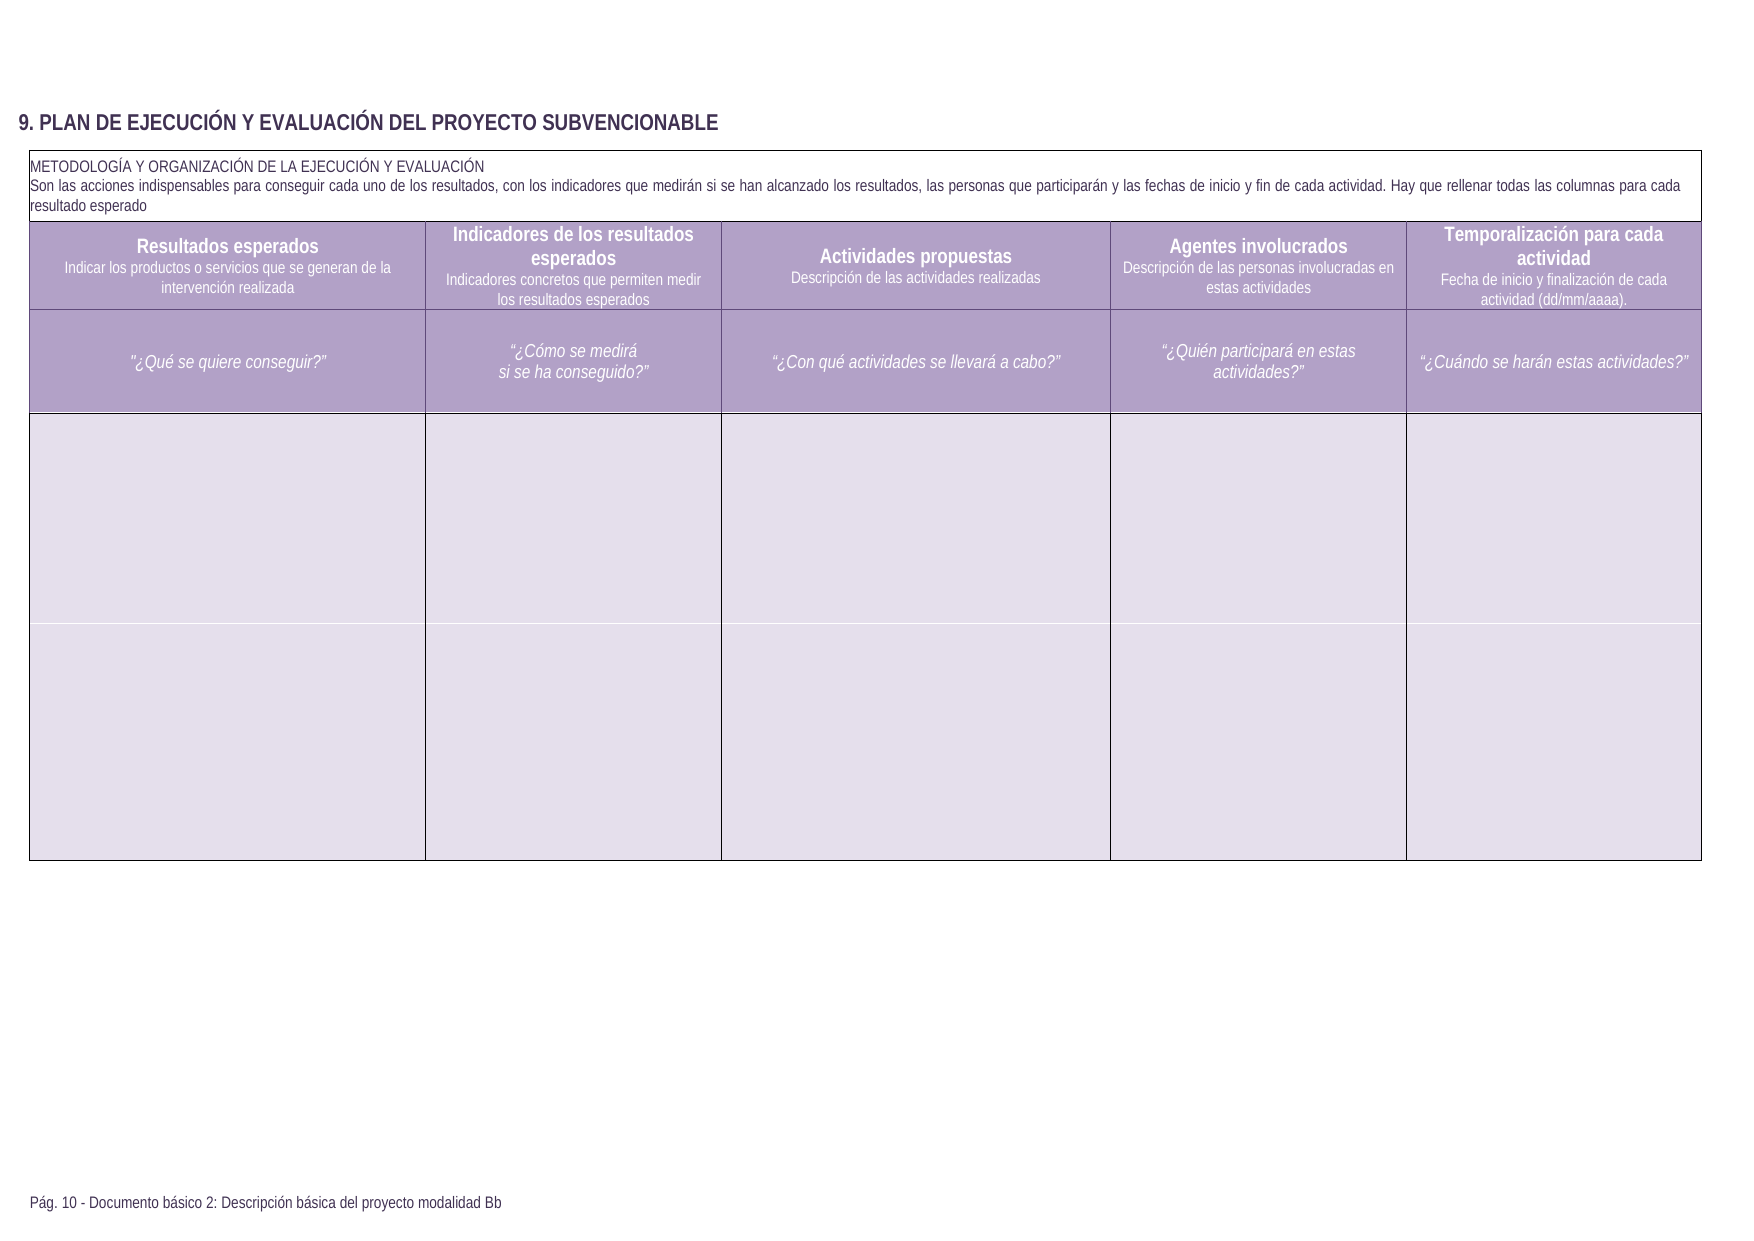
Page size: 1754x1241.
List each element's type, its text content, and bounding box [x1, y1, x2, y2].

table_cell [426, 813, 721, 860]
table_cell "¿Qué se quiere conseguir?” [30, 310, 425, 412]
table_cell Agentes involucrados Descripción de las personas involucradas en estas actividades [1111, 222, 1406, 309]
table_cell [426, 671, 721, 718]
table_cell [722, 482, 1110, 529]
table_cell [426, 718, 721, 765]
table_cell Temporalización para cada actividad Fecha de inicio y finalización de cada actividad (dd/mm/aaaa). [1407, 222, 1701, 309]
table_cell [1407, 718, 1701, 765]
table_cell Resultados esperados Indicar los productos o servicios que se generan de la intervención realizada [30, 222, 425, 309]
table_cell [722, 671, 1110, 718]
table_cell [1407, 813, 1701, 860]
table_cell [426, 414, 721, 482]
table_cell Indicadores de los resultados esperados Indicadores concretos que permiten medir los resultados esperados [426, 222, 721, 309]
table_cell [30, 482, 425, 529]
table_cell [30, 765, 425, 813]
table_cell [1111, 576, 1406, 623]
table_cell “¿Cuándo se harán estas actividades?” [1407, 310, 1701, 412]
table_cell [1111, 813, 1406, 860]
table_cell [30, 671, 425, 718]
table_cell [1111, 414, 1406, 482]
table_cell [1111, 765, 1406, 813]
table_cell [426, 765, 721, 813]
table_cell [426, 624, 721, 671]
table_cell [722, 813, 1110, 860]
table_cell [30, 576, 425, 623]
table_cell [1407, 765, 1701, 813]
table_cell [1407, 624, 1701, 671]
table_cell Actividades propuestas Descripción de las actividades realizadas [722, 222, 1110, 309]
table_cell [30, 718, 425, 765]
table_cell [1407, 529, 1701, 576]
table_cell [30, 813, 425, 860]
table_cell [722, 414, 1110, 482]
table_cell [722, 718, 1110, 765]
table_cell [722, 624, 1110, 671]
table_cell [426, 482, 721, 529]
table_cell [426, 576, 721, 623]
table_cell “¿Cómo se medirá si se ha conseguido?” [426, 310, 721, 412]
table_header METODOLOGÍA Y ORGANIZACIÓN DE LA EJECUCIÓN Y EVALUACIÓN Son las acciones indispensables para conseguir cada uno de los resultados, con los indicadores que medirán si se han alcanzado los resultados, las personas que participarán y las fechas de inicio y fin de cada actividad. Hay que rellenar todas las columnas para cada resultado esperado [30, 151, 1701, 221]
table_cell [426, 529, 721, 576]
table_cell [30, 624, 425, 671]
table_cell [1111, 671, 1406, 718]
table_cell [1111, 482, 1406, 529]
table_cell [722, 765, 1110, 813]
table_cell [722, 576, 1110, 623]
table_cell [1407, 576, 1701, 623]
table_cell [30, 529, 425, 576]
table_cell [1111, 718, 1406, 765]
table_cell [1407, 482, 1701, 529]
table_cell [1407, 414, 1701, 482]
table_cell [30, 414, 425, 482]
table_cell “¿Con qué actividades se llevará a cabo?” [722, 310, 1110, 412]
table_cell [1111, 529, 1406, 576]
table_cell [1407, 671, 1701, 718]
table_header 9. PLAN DE EJECUCIÓN Y EVALUACIÓN DEL PROYECTO SUBVENCIONABLE [18, 105, 1684, 140]
table_cell [1111, 624, 1406, 671]
table_cell [722, 529, 1110, 576]
table_cell “¿Quién participará en estas actividades?” [1111, 310, 1406, 412]
